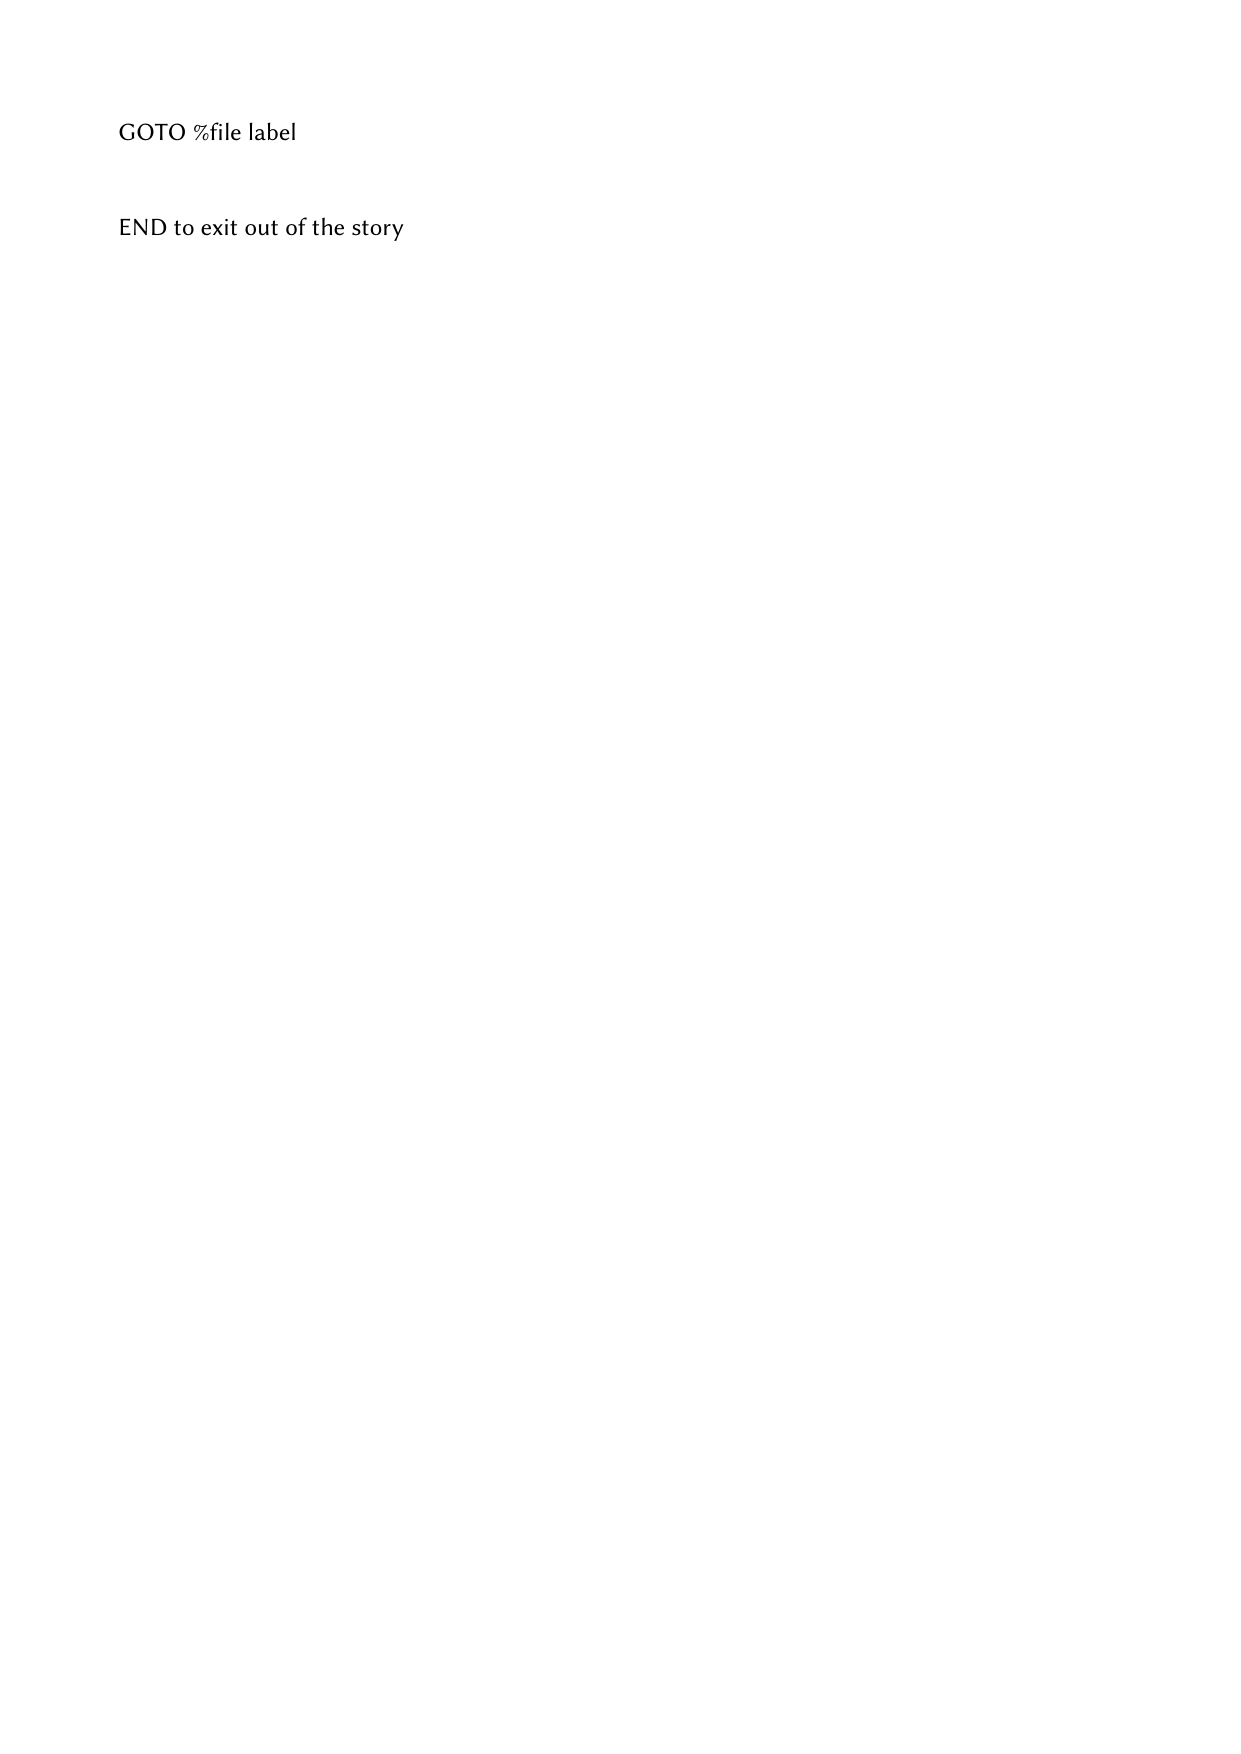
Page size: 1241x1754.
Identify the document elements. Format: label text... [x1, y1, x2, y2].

text END to exit out of the story [118, 213, 1122, 241]
text GOTO %file label [118, 118, 1122, 147]
